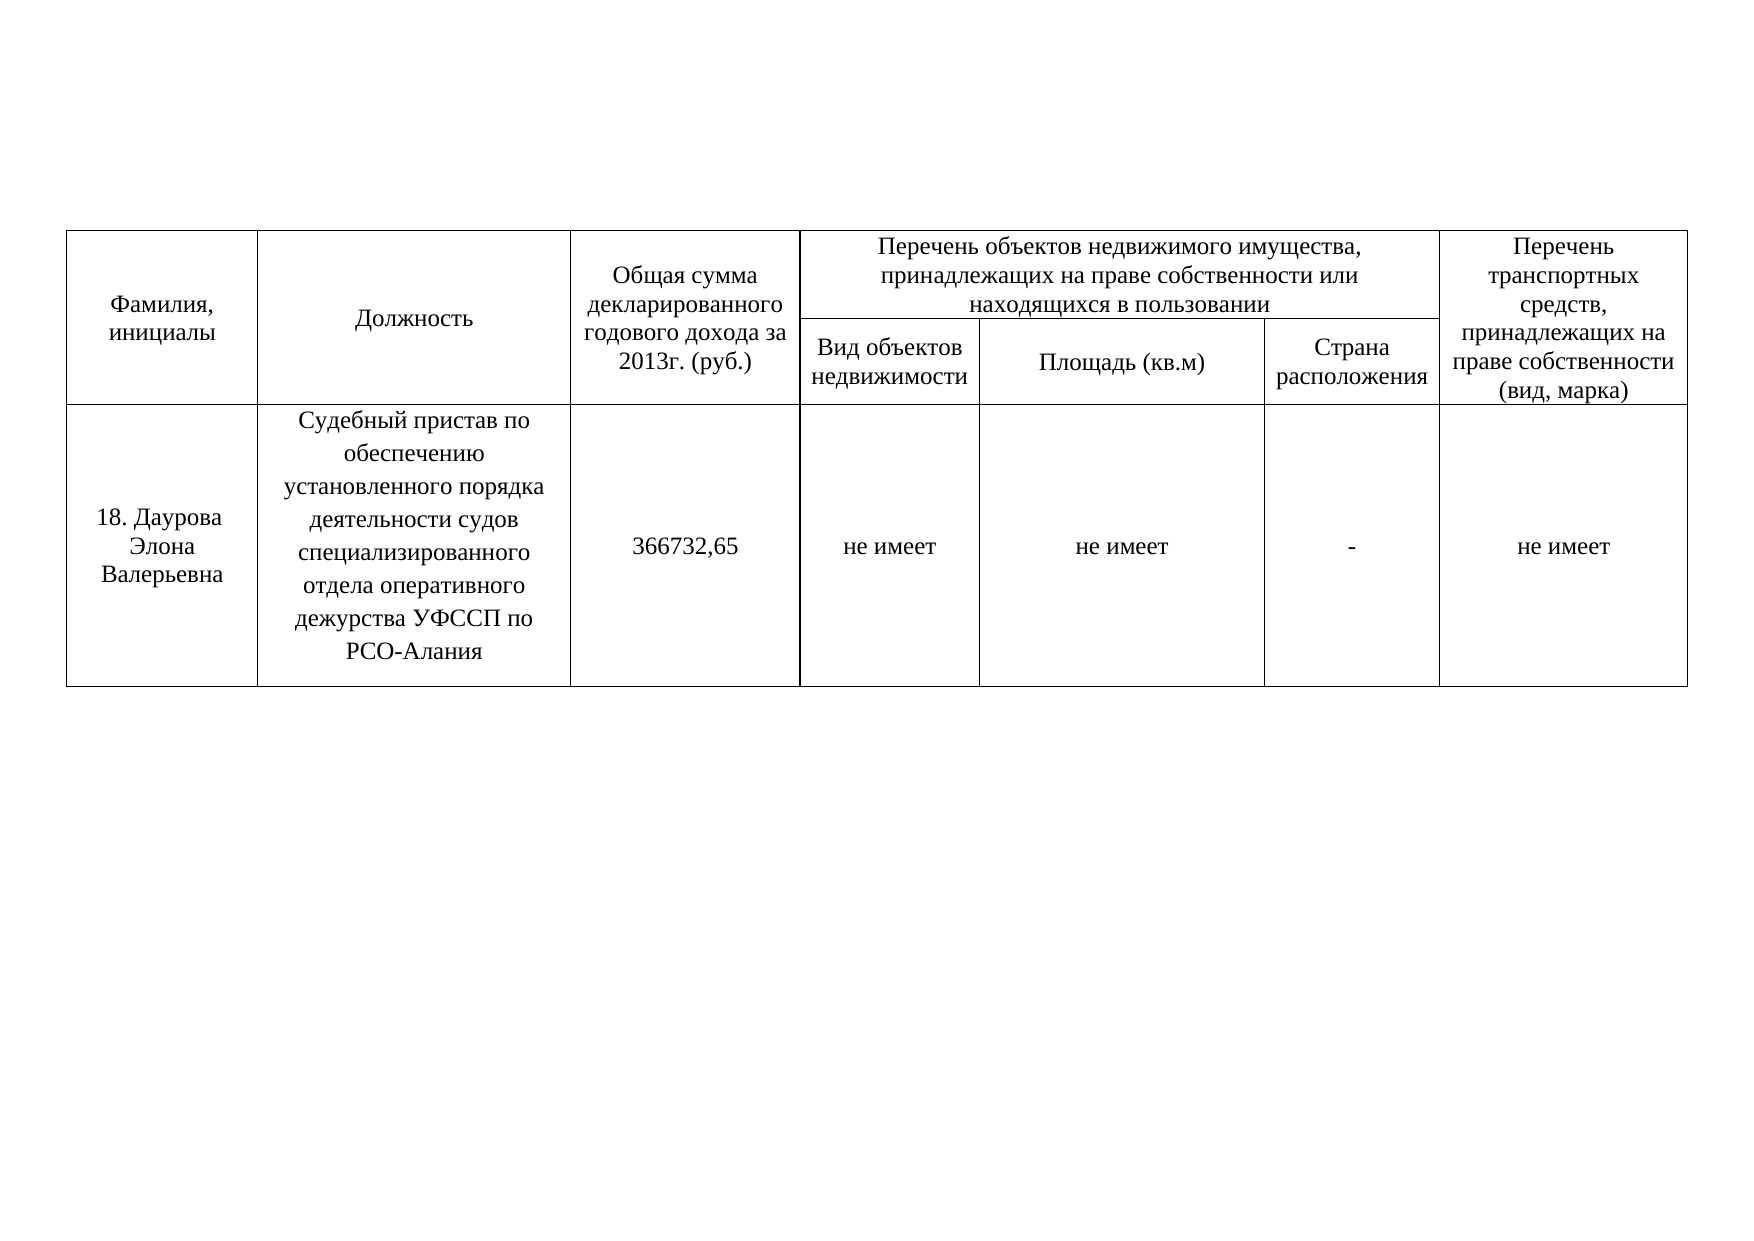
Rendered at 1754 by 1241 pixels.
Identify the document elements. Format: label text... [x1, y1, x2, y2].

table_cell не имеет [801, 405, 979, 686]
table_header Фамилия, инициалы [67, 231, 257, 404]
table_cell Вид объектов недвижимости [801, 319, 979, 404]
table_header Должность [258, 231, 570, 404]
table_cell 366732,65 [571, 405, 799, 686]
table_cell - [1265, 405, 1439, 686]
table_cell 18. Даурова Элона Валерьевна [67, 405, 257, 686]
table_cell Площадь (кв.м) [980, 319, 1264, 404]
table_cell Судебный пристав по обеспечению установленного порядка деятельности судов специализированного отдела оперативного дежурства УФССП по РСО-Алания [258, 405, 570, 686]
table_cell не имеет [1440, 405, 1687, 686]
table_header Перечень объектов недвижимого имущества, принадлежащих на праве собственности или находящихся в пользовании [801, 231, 1439, 317]
table_header Перечень транспортных средств, принадлежащих на праве собственности (вид, марка) [1440, 231, 1687, 404]
table_header Общая сумма декларированного годового дохода за 2013г. (руб.) [571, 231, 799, 404]
table_cell Страна расположения [1265, 319, 1439, 404]
table_cell не имеет [980, 405, 1264, 686]
